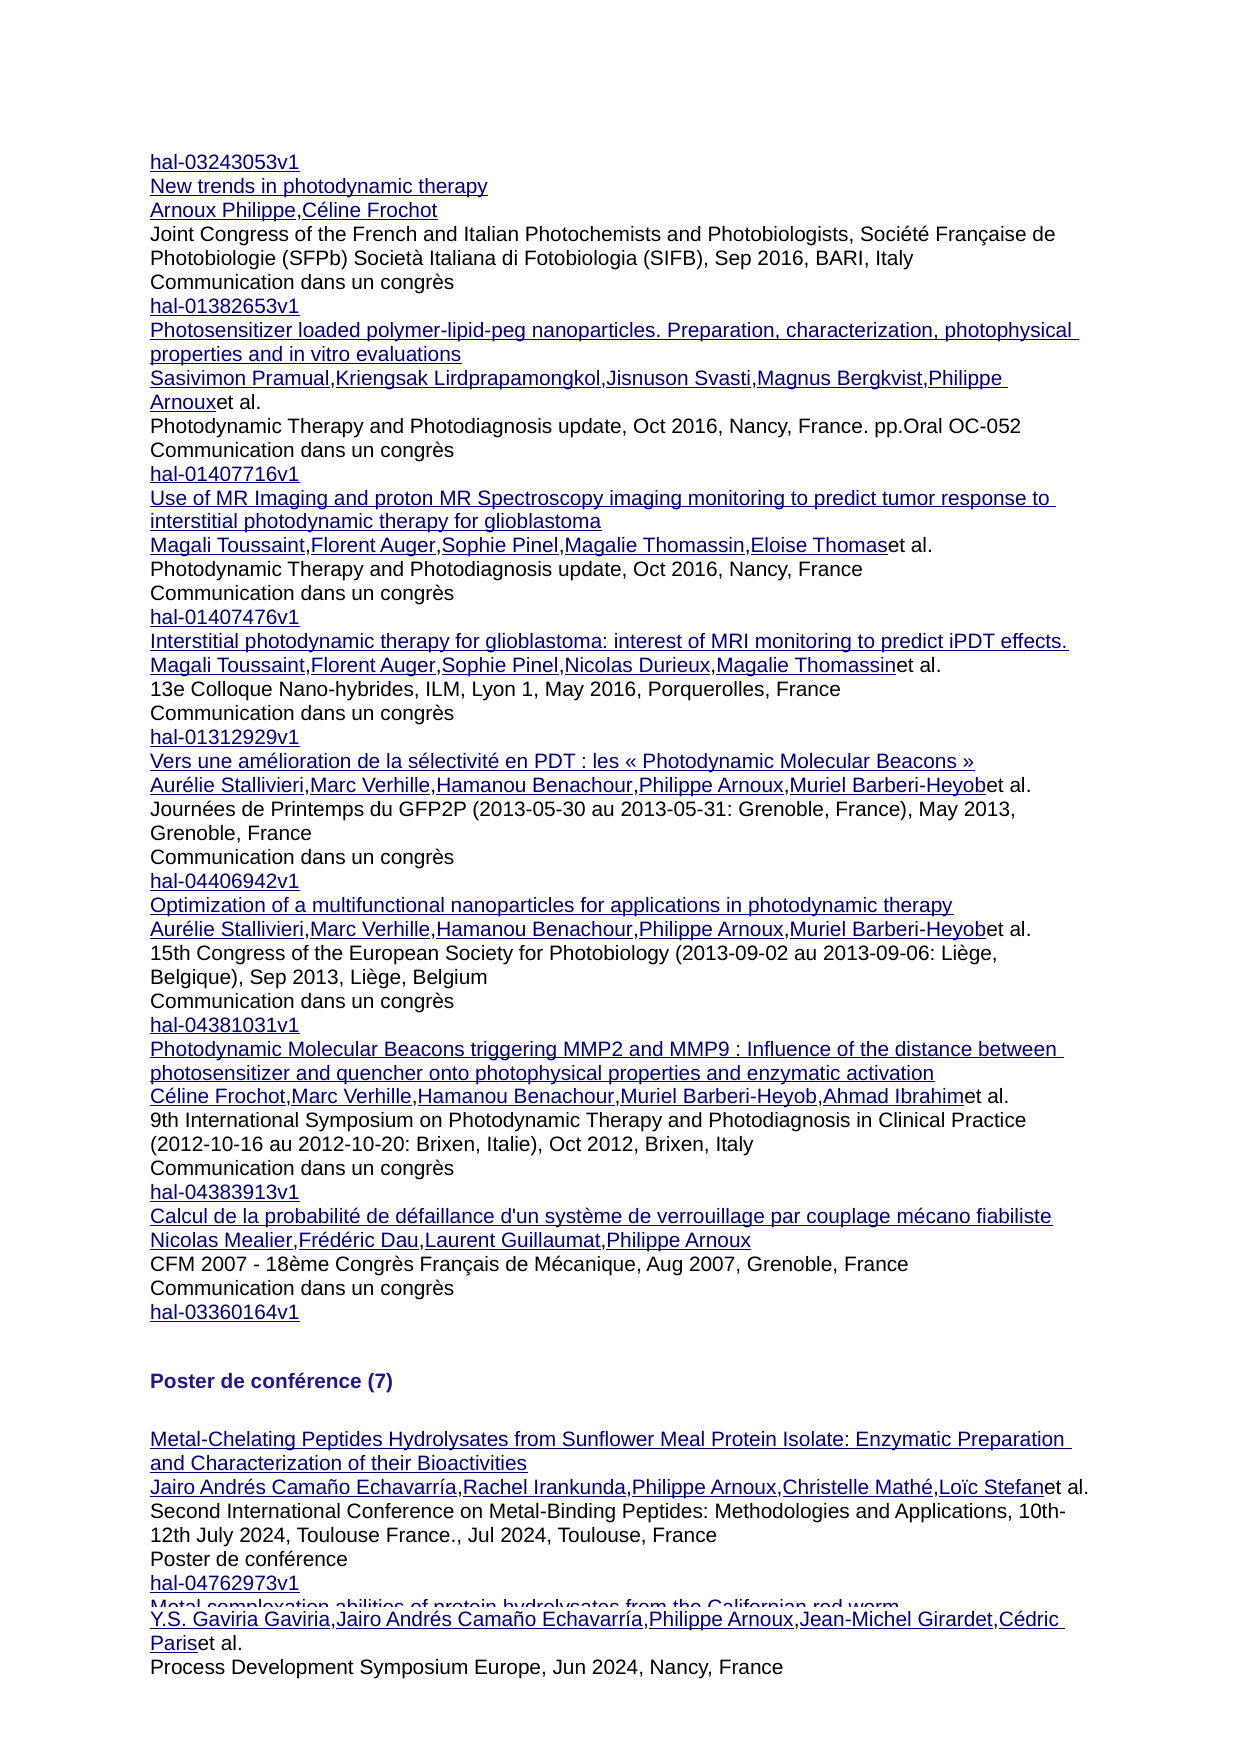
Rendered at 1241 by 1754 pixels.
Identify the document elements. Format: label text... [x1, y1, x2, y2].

subtitle Poster de conférence (7) [150, 1369, 1090, 1393]
table_cell Vers une amélioration de la sélectivité en PDT : les « Photodynamic Molecular Beacons » Aurélie Stallivieri,Marc Verhille,Hamanou Benachour,Philippe Arnoux,Muriel Barberi-Heyobet al. Journées de Printemps du GFP2P (2013-05-30 au 2013-05-31: Grenoble, France), May 2013, Grenoble, France Communication dans un congrès hal-04406942v1 [150, 749, 1090, 893]
table_cell Use of MR Imaging and proton MR Spectroscopy imaging monitoring to predict tumor response to interstitial photodynamic therapy for glioblastoma Magali Toussaint,Florent Auger,Sophie Pinel,Magalie Thomassin,Eloise Thomaset al. Photodynamic Therapy and Photodiagnosis update, Oct 2016, Nancy, France Communication dans un congrès hal-01407476v1 [150, 485, 1090, 629]
table_cell Calcul de la probabilité de défaillance d'un système de verrouillage par couplage mécano fiabiliste Nicolas Mealier,Frédéric Dau,Laurent Guillaumat,Philippe Arnoux CFM 2007 - 18ème Congrès Français de Mécanique, Aug 2007, Grenoble, France Communication dans un congrès hal-03360164v1 [150, 1204, 1090, 1324]
table_cell Photosensitizer loaded polymer-lipid-peg nanoparticles. Preparation, characterization, photophysical properties and in vitro evaluations Sasivimon Pramual,Kriengsak Lirdprapamongkol,Jisnuson Svasti,Magnus Bergkvist,Philippe Arnouxet al. Photodynamic Therapy and Photodiagnosis update, Oct 2016, Nancy, France. pp.Oral OC-052 Communication dans un congrès hal-01407716v1 [150, 318, 1090, 485]
table_cell Interstitial photodynamic therapy for glioblastoma: interest of MRI monitoring to predict iPDT effects. Magali Toussaint,Florent Auger,Sophie Pinel,Nicolas Durieux,Magalie Thomassinet al. 13e Colloque Nano-hybrides, ILM, Lyon 1, May 2016, Porquerolles, France Communication dans un congrès hal-01312929v1 [150, 629, 1090, 749]
table_cell Optimization of a multifunctional nanoparticles for applications in photodynamic therapy Aurélie Stallivieri,Marc Verhille,Hamanou Benachour,Philippe Arnoux,Muriel Barberi-Heyobet al. 15th Congress of the European Society for Photobiology (2013-09-02 au 2013-09-06: Liège, Belgique), Sep 2013, Liège, Belgium Communication dans un congrès hal-04381031v1 [150, 893, 1090, 1036]
table_cell hal-03243053v1 [150, 150, 1090, 174]
table_cell Photodynamic Molecular Beacons triggering MMP2 and MMP9 : Influence of the distance between photosensitizer and quencher onto photophysical properties and enzymatic activation Céline Frochot,Marc Verhille,Hamanou Benachour,Muriel Barberi-Heyob,Ahmad Ibrahimet al. 9th International Symposium on Photodynamic Therapy and Photodiagnosis in Clinical Practice (2012-10-16 au 2012-10-20: Brixen, Italie), Oct 2012, Brixen, Italy Communication dans un congrès hal-04383913v1 [150, 1036, 1090, 1204]
table_header Metal-Chelating Peptides Hydrolysates from Sunflower Meal Protein Isolate: Enzymatic Preparation and Characterization of their Bioactivities Jairo Andrés Camaño Echavarría,Rachel Irankunda,Philippe Arnoux,Christelle Mathé,Loïc Stefanet al. Second International Conference on Metal-Binding Peptides: Methodologies and Applications, 10th-12th July 2024, Toulouse France., Jul 2024, Toulouse, France Poster de conférence hal-04762973v1 [150, 1427, 1090, 1595]
table_cell New trends in photodynamic therapy Arnoux Philippe,Céline Frochot Joint Congress of the French and Italian Photochemists and Photobiologists, Société Française de Photobiologie (SFPb) Società Italiana di Fotobiologia (SIFB), Sep 2016, BARI, Italy Communication dans un congrès hal-01382653v1 [150, 174, 1090, 318]
table_cell Metal complexation abilities of protein hydrolysates from the Californian red worm Y.S. Gaviria Gaviria,Jairo Andrés Camaño Echavarría,Philippe Arnoux,Jean-Michel Girardet,Cédric Pariset al. Process Development Symposium Europe, Jun 2024, Nancy, France [150, 1595, 1090, 1679]
